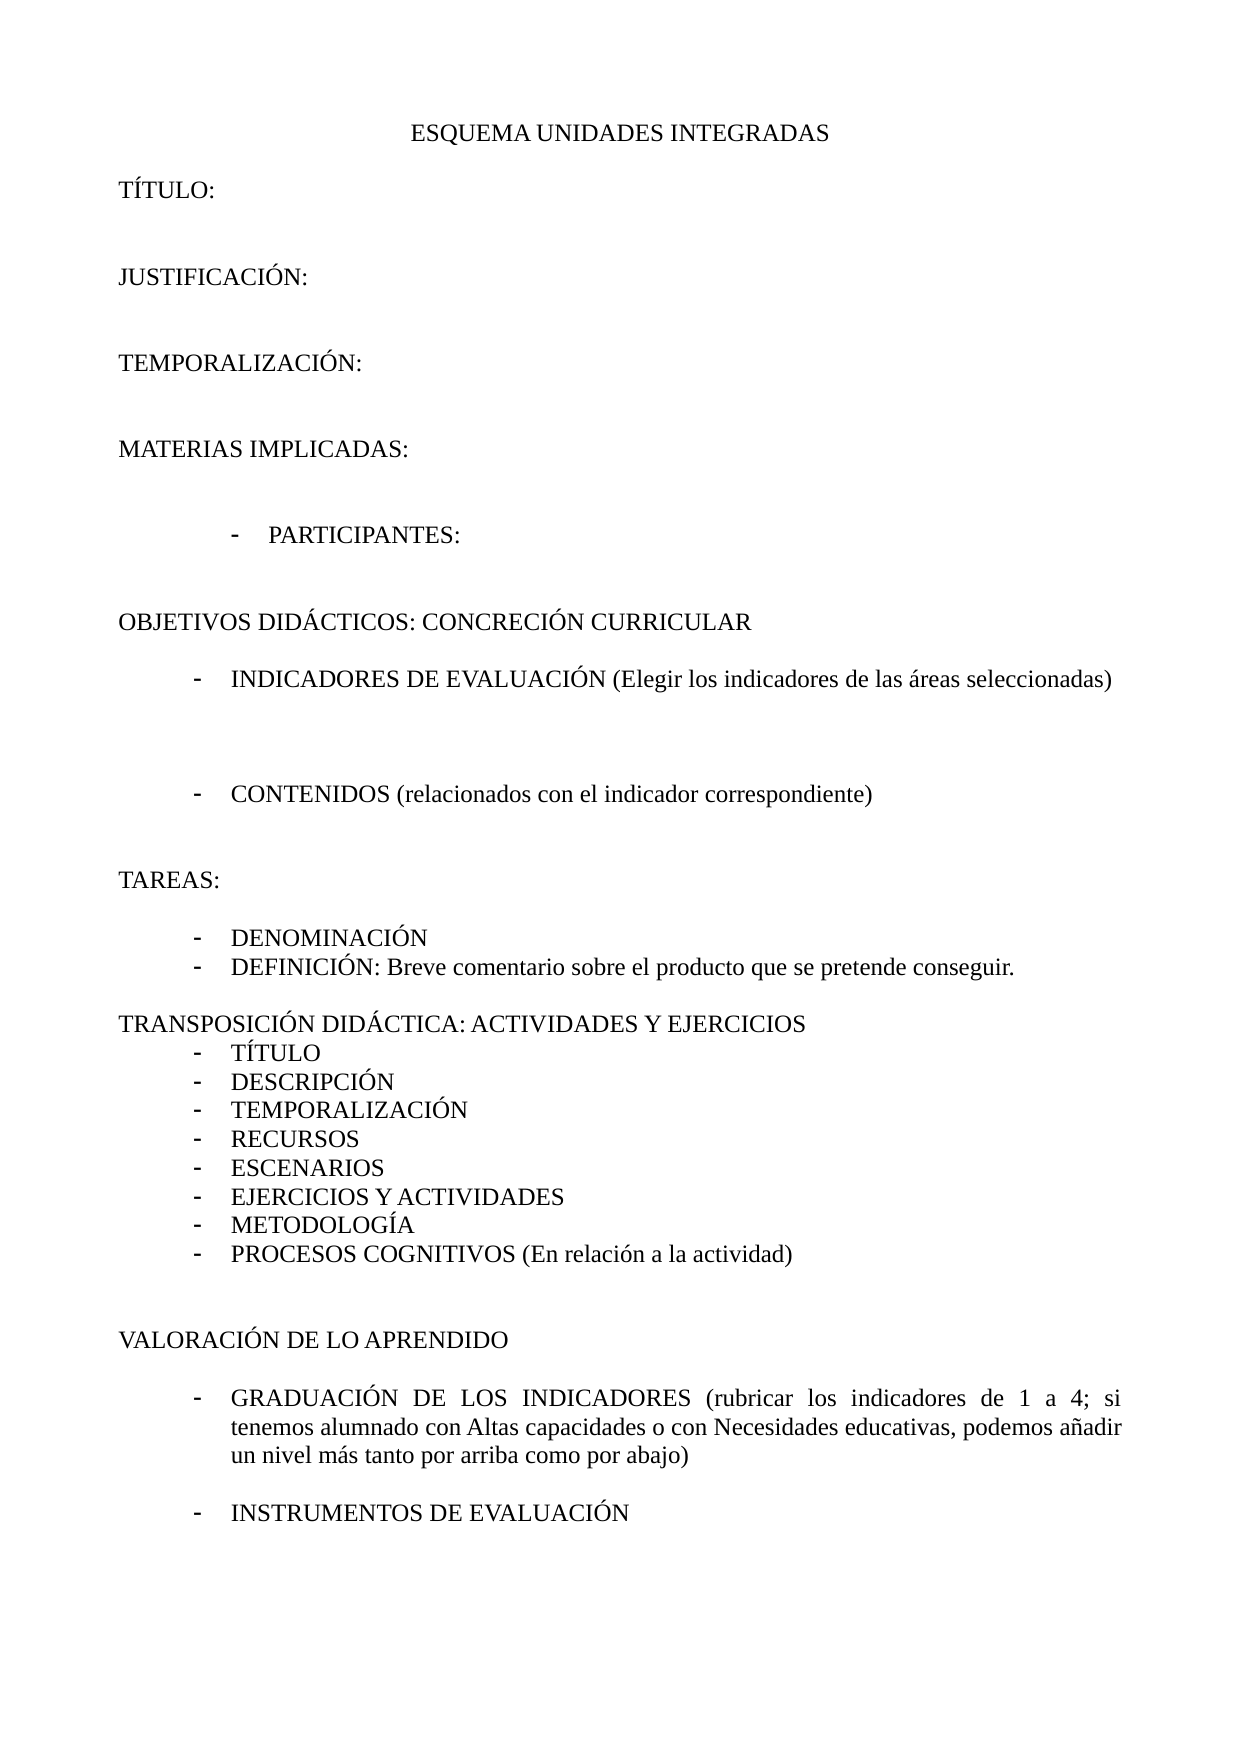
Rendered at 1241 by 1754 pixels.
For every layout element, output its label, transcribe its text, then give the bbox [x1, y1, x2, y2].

list INSTRUMENTOS DE EVALUACIÓN [193, 1498, 1122, 1527]
list METODOLOGÍA [193, 1211, 1122, 1239]
list GRADUACIÓN DE LOS INDICADORES (rubricar los indicadores de 1 a 4; si tenemos alumnado con Altas capacidades o con Necesidades educativas, podemos añadir un nivel más tanto por arriba como por abajo) [193, 1383, 1122, 1469]
text TEMPORALIZACIÓN: [118, 348, 1122, 377]
text TÍTULO: [118, 176, 1122, 204]
text ESQUEMA UNIDADES INTEGRADAS [118, 118, 1122, 147]
list CONTENIDOS (relacionados con el indicador correspondiente) [193, 779, 1122, 808]
list INDICADORES DE EVALUACIÓN (Elegir los indicadores de las áreas seleccionadas) [193, 664, 1122, 693]
text VALORACIÓN DE LO APRENDIDO [118, 1326, 1122, 1354]
list ESCENARIOS [193, 1153, 1122, 1182]
list EJERCICIOS Y ACTIVIDADES [193, 1182, 1122, 1211]
list DEFINICIÓN: Breve comentario sobre el producto que se pretende conseguir. [193, 952, 1122, 981]
text JUSTIFICACIÓN: [118, 262, 1122, 291]
list DENOMINACIÓN [193, 923, 1122, 952]
list PROCESOS COGNITIVOS (En relación a la actividad) [193, 1239, 1122, 1268]
list TÍTULO [193, 1038, 1122, 1067]
list PARTICIPANTES: [231, 521, 1122, 549]
text TRANSPOSICIÓN DIDÁCTICA: ACTIVIDADES Y EJERCICIOS [118, 1009, 1122, 1038]
list DESCRIPCIÓN [193, 1067, 1122, 1096]
list RECURSOS [193, 1124, 1122, 1153]
list TEMPORALIZACIÓN [193, 1096, 1122, 1124]
text OBJETIVOS DIDÁCTICOS: CONCRECIÓN CURRICULAR [118, 607, 1122, 636]
text MATERIAS IMPLICADAS: [118, 434, 1122, 463]
text TAREAS: [118, 866, 1122, 894]
